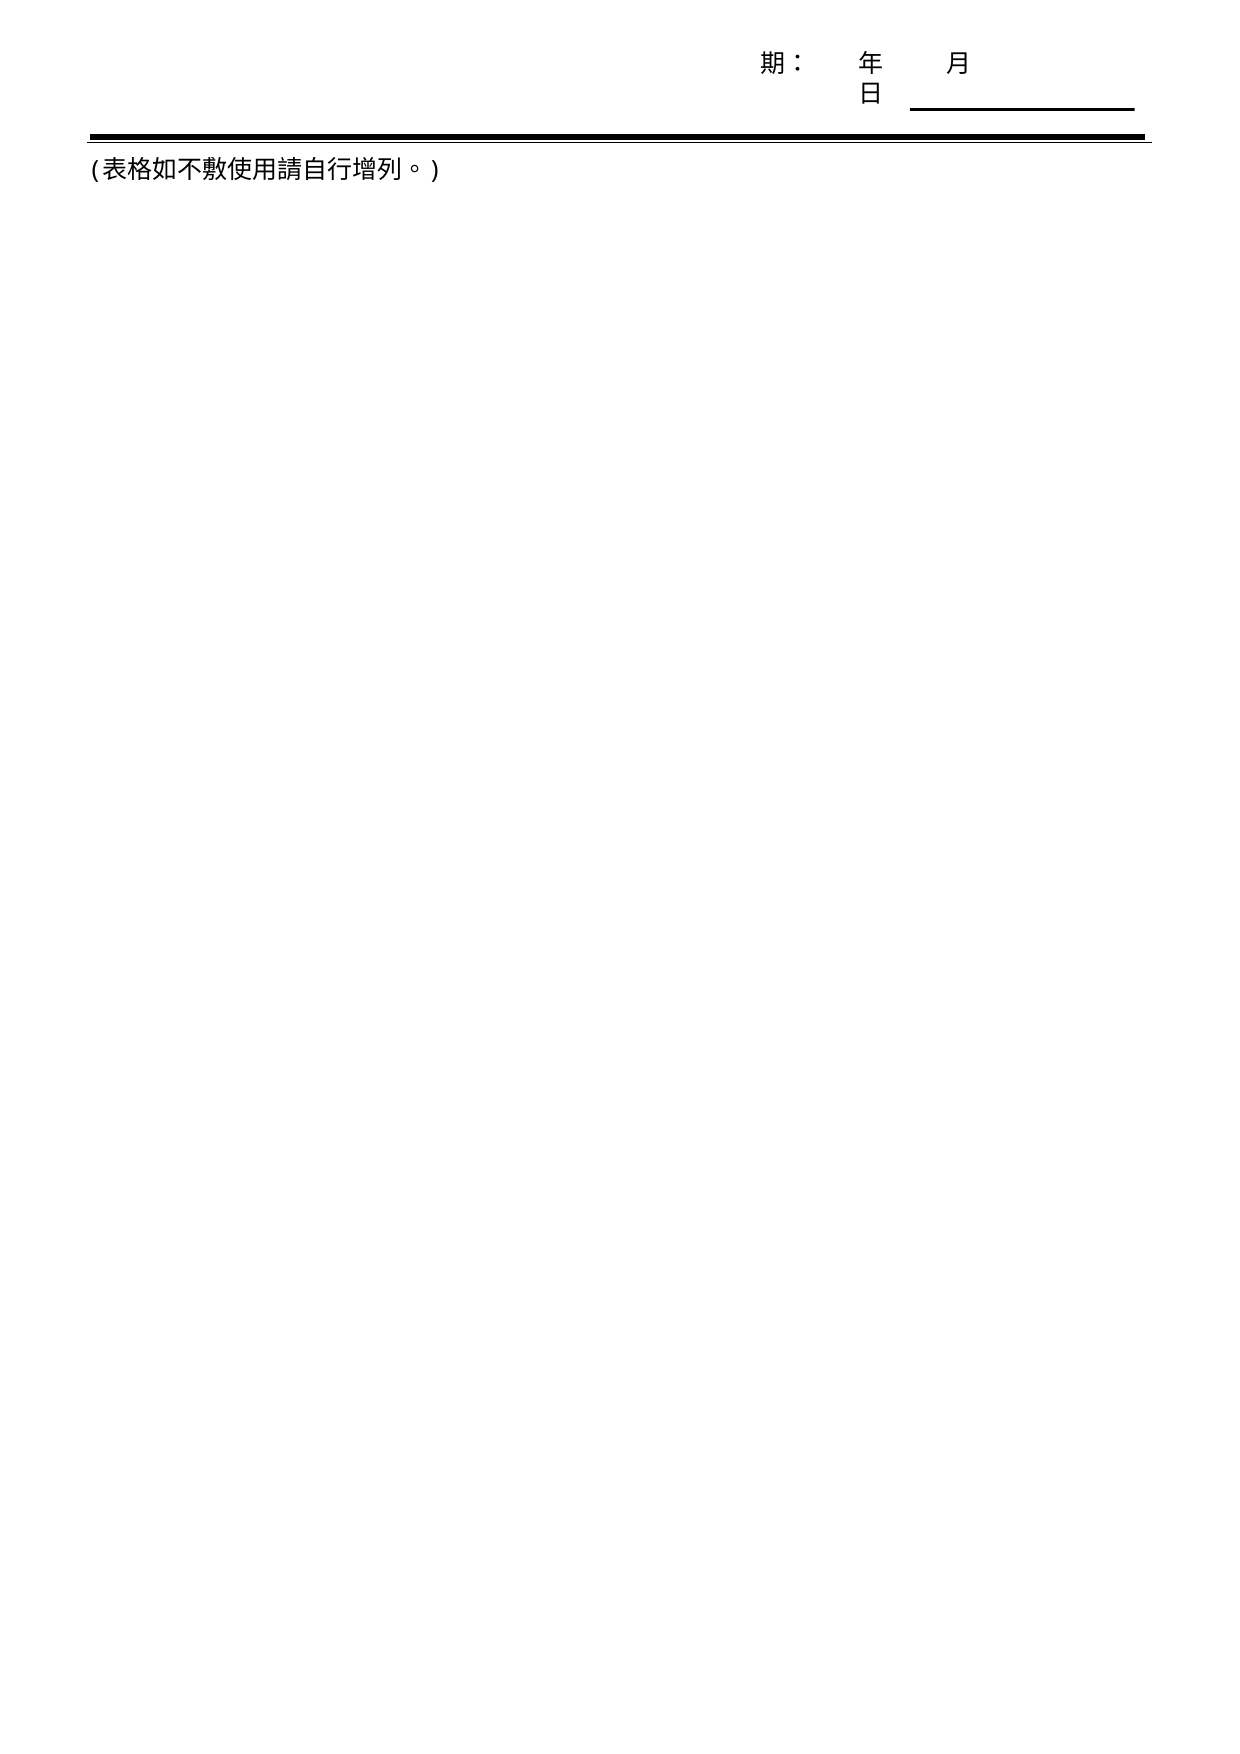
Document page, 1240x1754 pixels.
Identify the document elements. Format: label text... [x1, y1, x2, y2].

text 期： 年 月 日 [760, 48, 1008, 108]
text (表格如不敷使用請自行增列。) [87, 155, 1008, 185]
